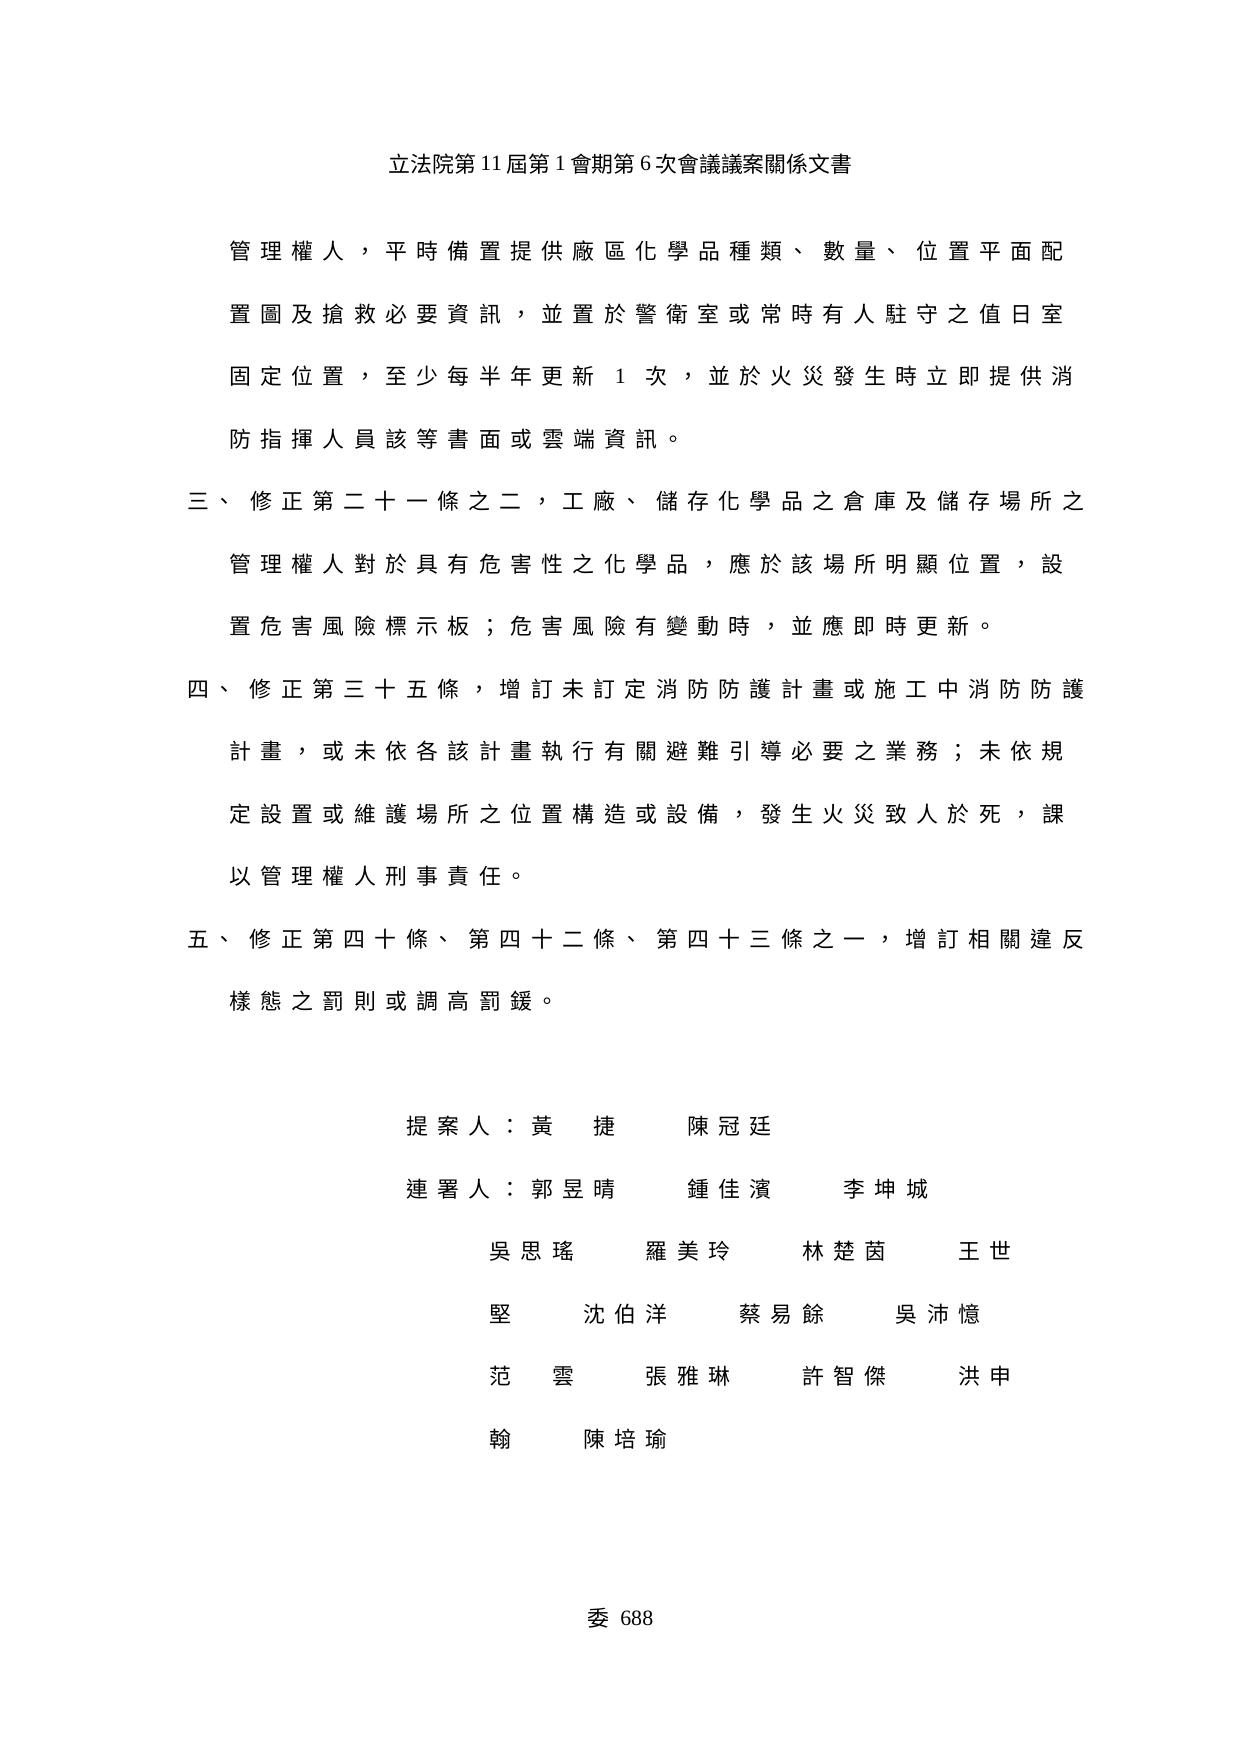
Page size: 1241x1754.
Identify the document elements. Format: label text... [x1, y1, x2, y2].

text 四、修正第三十五條，增訂未訂定消防防護計畫或施工中消防防護計畫，或未依各該計畫執行有關避難引導必要之業務；未依規定設置或維護場所之位置構造或設備，發生火災致人於死，課以管理權人刑事責任。 [173, 656, 1089, 906]
text 管理權人，平時備置提供廠區化學品種類、數量、位置平面配置圖及搶救必要資訊，並置於警衛室或常時有人駐守之值日室固定位置，至少每半年更新1次，並於火災發生時立即提供消防指揮人員該等書面或雲端資訊。 [173, 219, 1089, 469]
text 提案人：黃 捷 陳冠廷 [393, 1094, 1023, 1156]
text 三、修正第二十一條之二，工廠、儲存化學品之倉庫及儲存場所之管理權人對於具有危害性之化學品，應於該場所明顯位置，設置危害風險標示板；危害風險有變動時，並應即時更新。 [173, 469, 1089, 656]
text 連署人：郭昱晴 鍾佳濱 李坤城 吳思瑤 羅美玲 林楚茵 王世堅 沈伯洋 蔡易餘 吳沛憶 范 雲 張雅琳 許智傑 洪申翰 陳培瑜 [393, 1156, 1023, 1469]
text 五、修正第四十條、第四十二條、第四十三條之一，增訂相關違反樣態之罰則或調高罰鍰。 [173, 906, 1089, 1031]
